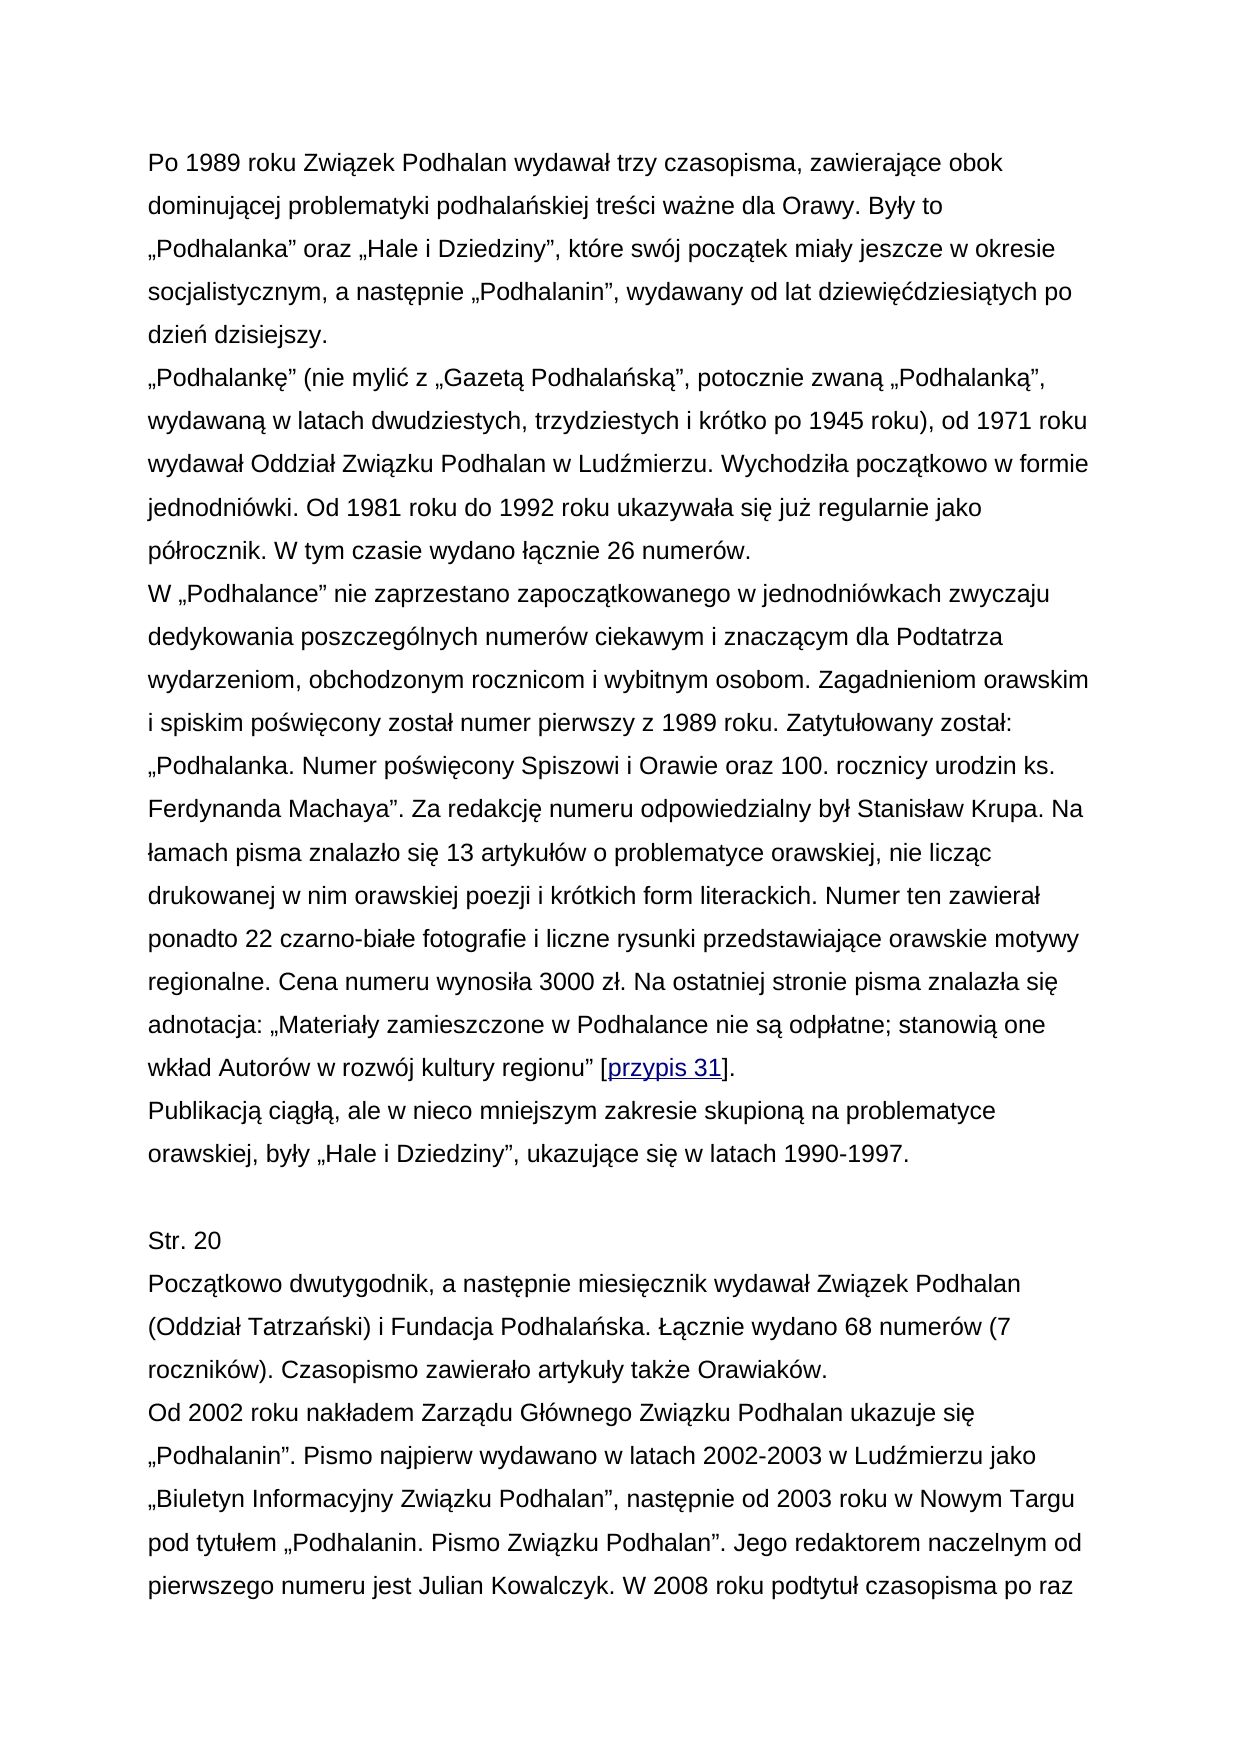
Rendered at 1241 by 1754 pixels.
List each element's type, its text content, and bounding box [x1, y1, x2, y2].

text W „Podhalance” nie zaprzestano zapoczątkowanego w jednodniówkach zwyczaju dedykowania poszczególnych numerów ciekawym i znaczącym dla Podtatrza wydarzeniom, obchodzonym rocznicom i wybitnym osobom. Zagadnieniom orawskim i spiskim poświęcony został numer pierwszy z 1989 roku. Zatytułowany został: „Podhalanka. Numer poświęcony Spiszowi i Orawie oraz 100. rocznicy urodzin ks. Ferdynanda Machaya”. Za redakcję numeru odpowiedzialny był Stanisław Krupa. Na łamach pisma znalazło się 13 artykułów o problematyce orawskiej, nie licząc drukowanej w nim orawskiej poezji i krótkich form literackich. Numer ten zawierał ponadto 22 czarno-białe fotografie i liczne rysunki przedstawiające orawskie motywy regionalne. Cena numeru wynosiła 3000 zł. Na ostatniej stronie pisma znalazła się adnotacja: „Materiały zamieszczone w Podhalance nie są odpłatne; stanowią one wkład Autorów w rozwój kultury regionu” [przypis 31]. [148, 579, 1093, 1082]
text Od 2002 roku nakładem Zarządu Głównego Związku Podhalan ukazuje się „Podhalanin”. Pismo najpierw wydawano w latach 2002-2003 w Ludźmierzu jako „Biuletyn Informacyjny Związku Podhalan”, następnie od 2003 roku w Nowym Targu pod tytułem „Podhalanin. Pismo Związku Podhalan”. Jego redaktorem naczelnym od pierwszego numeru jest Julian Kowalczyk. W 2008 roku podtytuł czasopisma po raz [148, 1398, 1093, 1599]
text Publikacją ciągłą, ale w nieco mniejszym zakresie skupioną na problematyce orawskiej, były „Hale i Dziedziny”, ukazujące się w latach 1990-1997. [148, 1096, 1093, 1168]
text „Podhalankę” (nie mylić z „Gazetą Podhalańską”, potocznie zwaną „Podhalanką”, wydawaną w latach dwudziestych, trzydziestych i krótko po 1945 roku), od 1971 roku wydawał Oddział Związku Podhalan w Ludźmierzu. Wychodziła początkowo w formie jednodniówki. Od 1981 roku do 1992 roku ukazywała się już regularnie jako półrocznik. W tym czasie wydano łącznie 26 numerów. [148, 363, 1093, 564]
text Po 1989 roku Związek Podhalan wydawał trzy czasopisma, zawierające obok dominującej problematyki podhalańskiej treści ważne dla Orawy. Były to „Podhalanka” oraz „Hale i Dziedziny”, które swój początek miały jeszcze w okresie socjalistycznym, a następnie „Podhalanin”, wydawany od lat dziewięćdziesiątych po dzień dzisiejszy. [148, 148, 1093, 349]
text Początkowo dwutygodnik, a następnie miesięcznik wydawał Związek Podhalan (Oddział Tatrzański) i Fundacja Podhalańska. Łącznie wydano 68 numerów (7 roczników). Czasopismo zawierało artykuły także Orawiaków. [148, 1269, 1093, 1384]
text Str. 20 [148, 1226, 1093, 1254]
